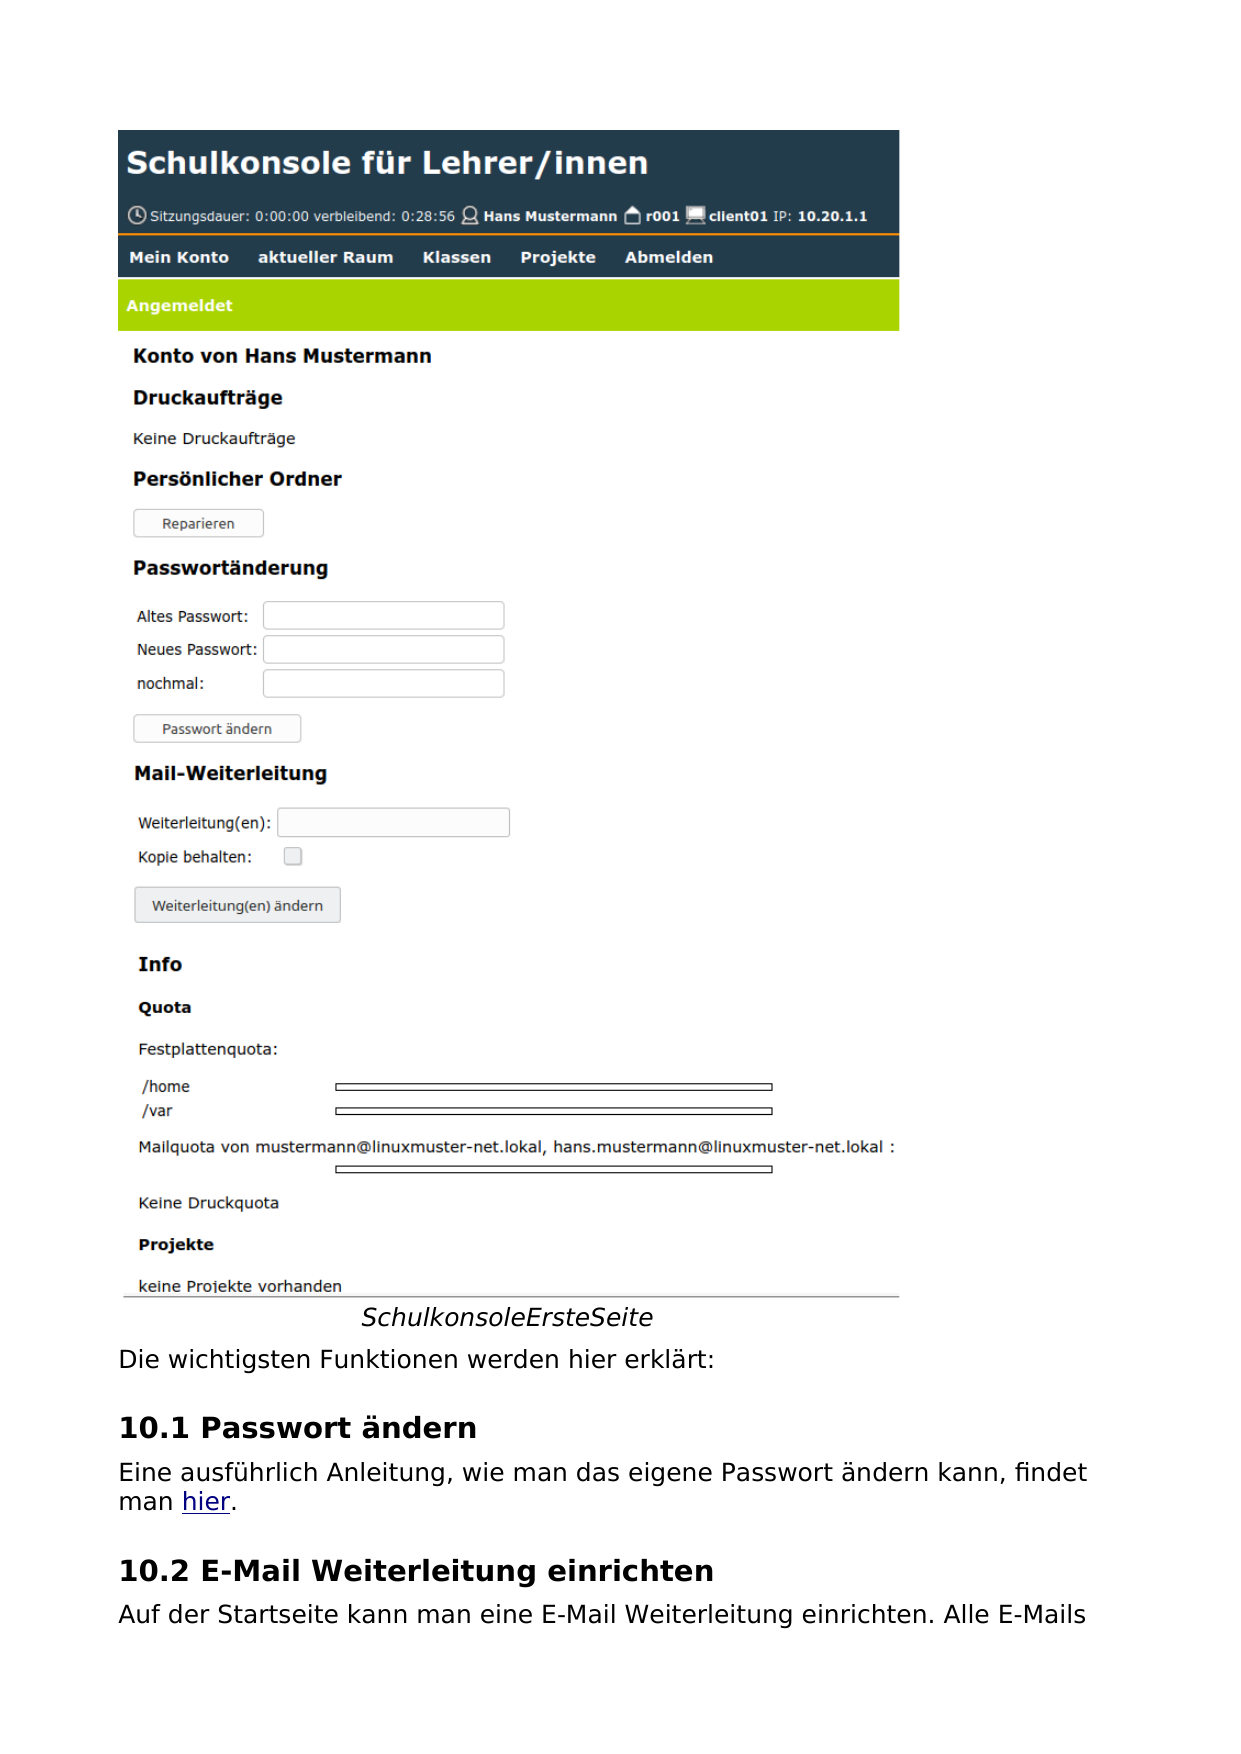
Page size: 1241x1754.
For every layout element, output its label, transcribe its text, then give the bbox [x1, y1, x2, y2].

text Eine ausführlich Anleitung, wie man das eigene Passwort ändern kann, findet man hier. [118, 1458, 1122, 1517]
text SchulkonsoleErsteSeite [118, 1304, 899, 1333]
subtitle 10.2 E-Mail Weiterleitung einrichten [118, 1554, 1122, 1588]
text Die wichtigsten Funktionen werden hier erklärt: [118, 1345, 1122, 1374]
text Auf der Startseite kann man eine E-Mail Weiterleitung einrichten. Alle E-Mails [118, 1601, 1122, 1630]
picture [118, 130, 900, 1304]
subtitle 10.1 Passwort ändern [118, 1412, 1122, 1446]
